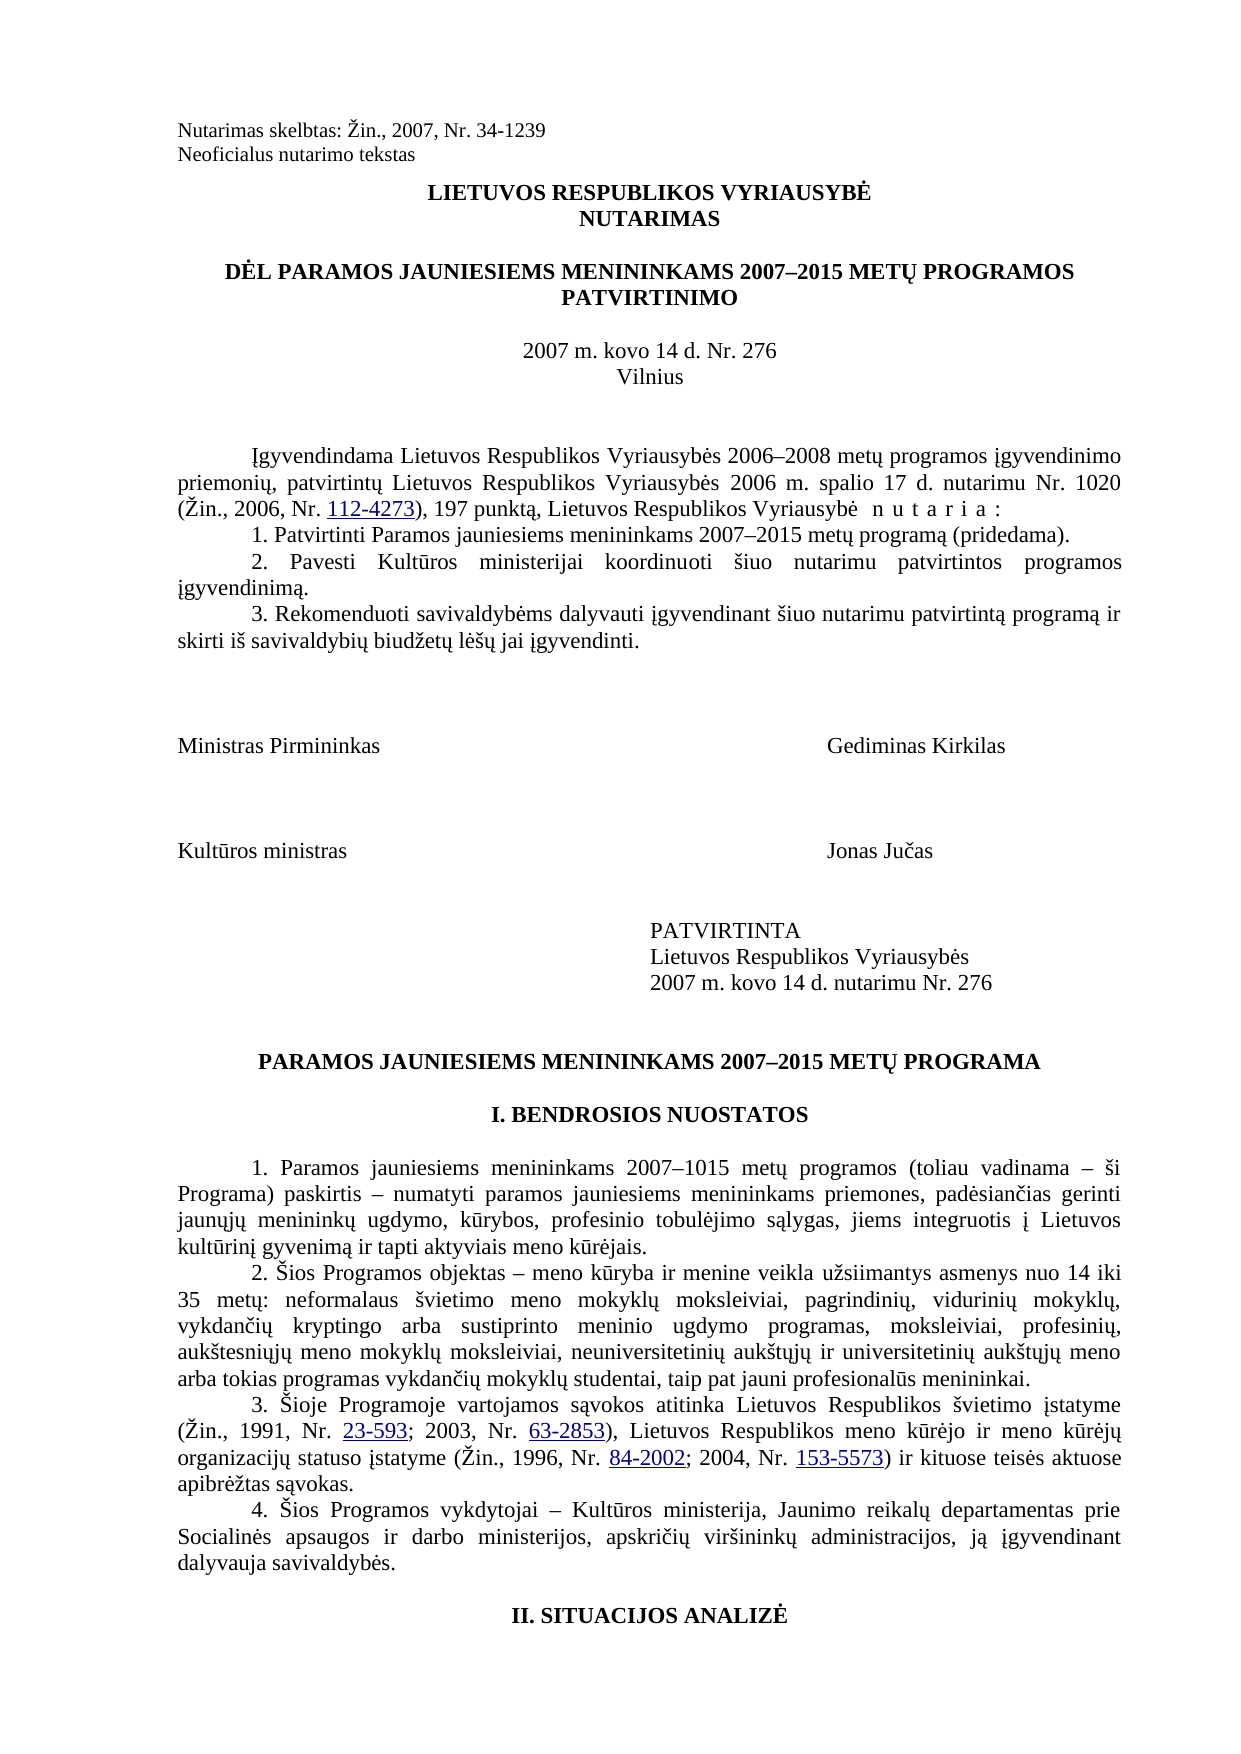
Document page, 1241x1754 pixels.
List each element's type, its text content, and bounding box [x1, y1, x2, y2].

text I. BENDROSIOS NUOSTATOS [177, 1101, 1122, 1127]
text 3. Šioje Programoje vartojamos sąvokos atitinka Lietuvos Respublikos švietimo įstatyme (Žin., 1991, Nr. 23-593; 2003, Nr. 63-2853), Lietuvos Respublikos meno kūrėjo ir meno kūrėjų organizacijų statuso įstatyme (Žin., 1996, Nr. 84-2002; 2004, Nr. 153-5573) ir kituose teisės aktuose apibrėžtas sąvokas. [177, 1391, 1122, 1496]
text 3. Rekomenduoti savivaldybėms dalyvauti įgyvendinant šiuo nutarimu patvirtintą programą ir skirti iš savivaldybių biudžetų lėšų jai įgyvendinti. [177, 600, 1122, 653]
text Neoficialus nutarimo tekstas [177, 142, 1122, 166]
text Įgyvendindama Lietuvos Respublikos Vyriausybės 2006–2008 metų programos įgyvendinimo priemonių, patvirtintų Lietuvos Respublikos Vyriausybės 2006 m. spalio 17 d. nutarimu Nr. 1020 (Žin., 2006, Nr. 112-4273), 197 punktą, Lietuvos Respublikos Vyriausybė nutaria: [177, 442, 1122, 521]
text Lietuvos Respublikos Vyriausybės 2007 m. kovo 14 d. nutarimu Nr. 276 [650, 943, 1122, 996]
text 1. Patvirtinti Paramos jauniesiems menininkams 2007–2015 metų programą (pridedama). [177, 521, 1122, 548]
text II. SITUACIJOS ANALIZĖ [177, 1602, 1122, 1628]
subtitle PARAMOS JAUNIESIEMS MENININKAMS 2007–2015 METŲ PROGRAMA [177, 1048, 1122, 1075]
subtitle Lietuvos Respublikos Vyriausybė [177, 179, 1122, 205]
text Kultūros ministras Jonas Jučas [177, 838, 1122, 864]
text 2007 m. kovo 14 d. Nr. 276 [177, 337, 1122, 363]
text Vilnius [177, 363, 1122, 389]
text 2. Pavesti Kultūros ministerijai koordinuoti šiuo nutarimu patvirtintos programos įgyvendinimą. [177, 548, 1122, 600]
text Ministras Pirmininkas Gediminas Kirkilas [177, 732, 1122, 758]
subtitle DĖL PARAMOS JAUNIESIEMS MENININKAMS 2007–2015 METŲ PROGRAMOS PATVIRTINIMO [177, 258, 1122, 311]
text Patvirtinta [650, 917, 1122, 943]
text Nutarimas skelbtas: Žin., 2007, Nr. 34-1239 [177, 118, 1122, 142]
text nutarimas [177, 205, 1122, 231]
text 4. Šios Programos vykdytojai – Kultūros ministerija, Jaunimo reikalų departamentas prie Socialinės apsaugos ir darbo ministerijos, apskričių viršininkų administracijos, ją įgyvendinant dalyvauja savivaldybės. [177, 1496, 1122, 1576]
text 2. Šios Programos objektas – meno kūryba ir menine veikla užsiimantys asmenys nuo 14 iki 35 metų: neformalaus švietimo meno mokyklų moksleiviai, pagrindinių, vidurinių mokyklų, vykdančių kryptingo arba sustiprinto meninio ugdymo programas, moksleiviai, profesinių, aukštesniųjų meno mokyklų moksleiviai, neuniversitetinių aukštųjų ir universitetinių aukštųjų meno arba tokias programas vykdančių mokyklų studentai, taip pat jauni profesionalūs menininkai. [177, 1259, 1122, 1391]
subtitle 1. Paramos jauniesiems menininkams 2007–1015 metų programos (toliau vadinama – ši Programa) paskirtis – numatyti paramos jauniesiems menininkams priemones, padėsiančias gerinti jaunųjų menininkų ugdymo, kūrybos, profesinio tobulėjimo sąlygas, jiems integruotis į Lietuvos kultūrinį gyvenimą ir tapti aktyviais meno kūrėjais. [177, 1154, 1122, 1259]
